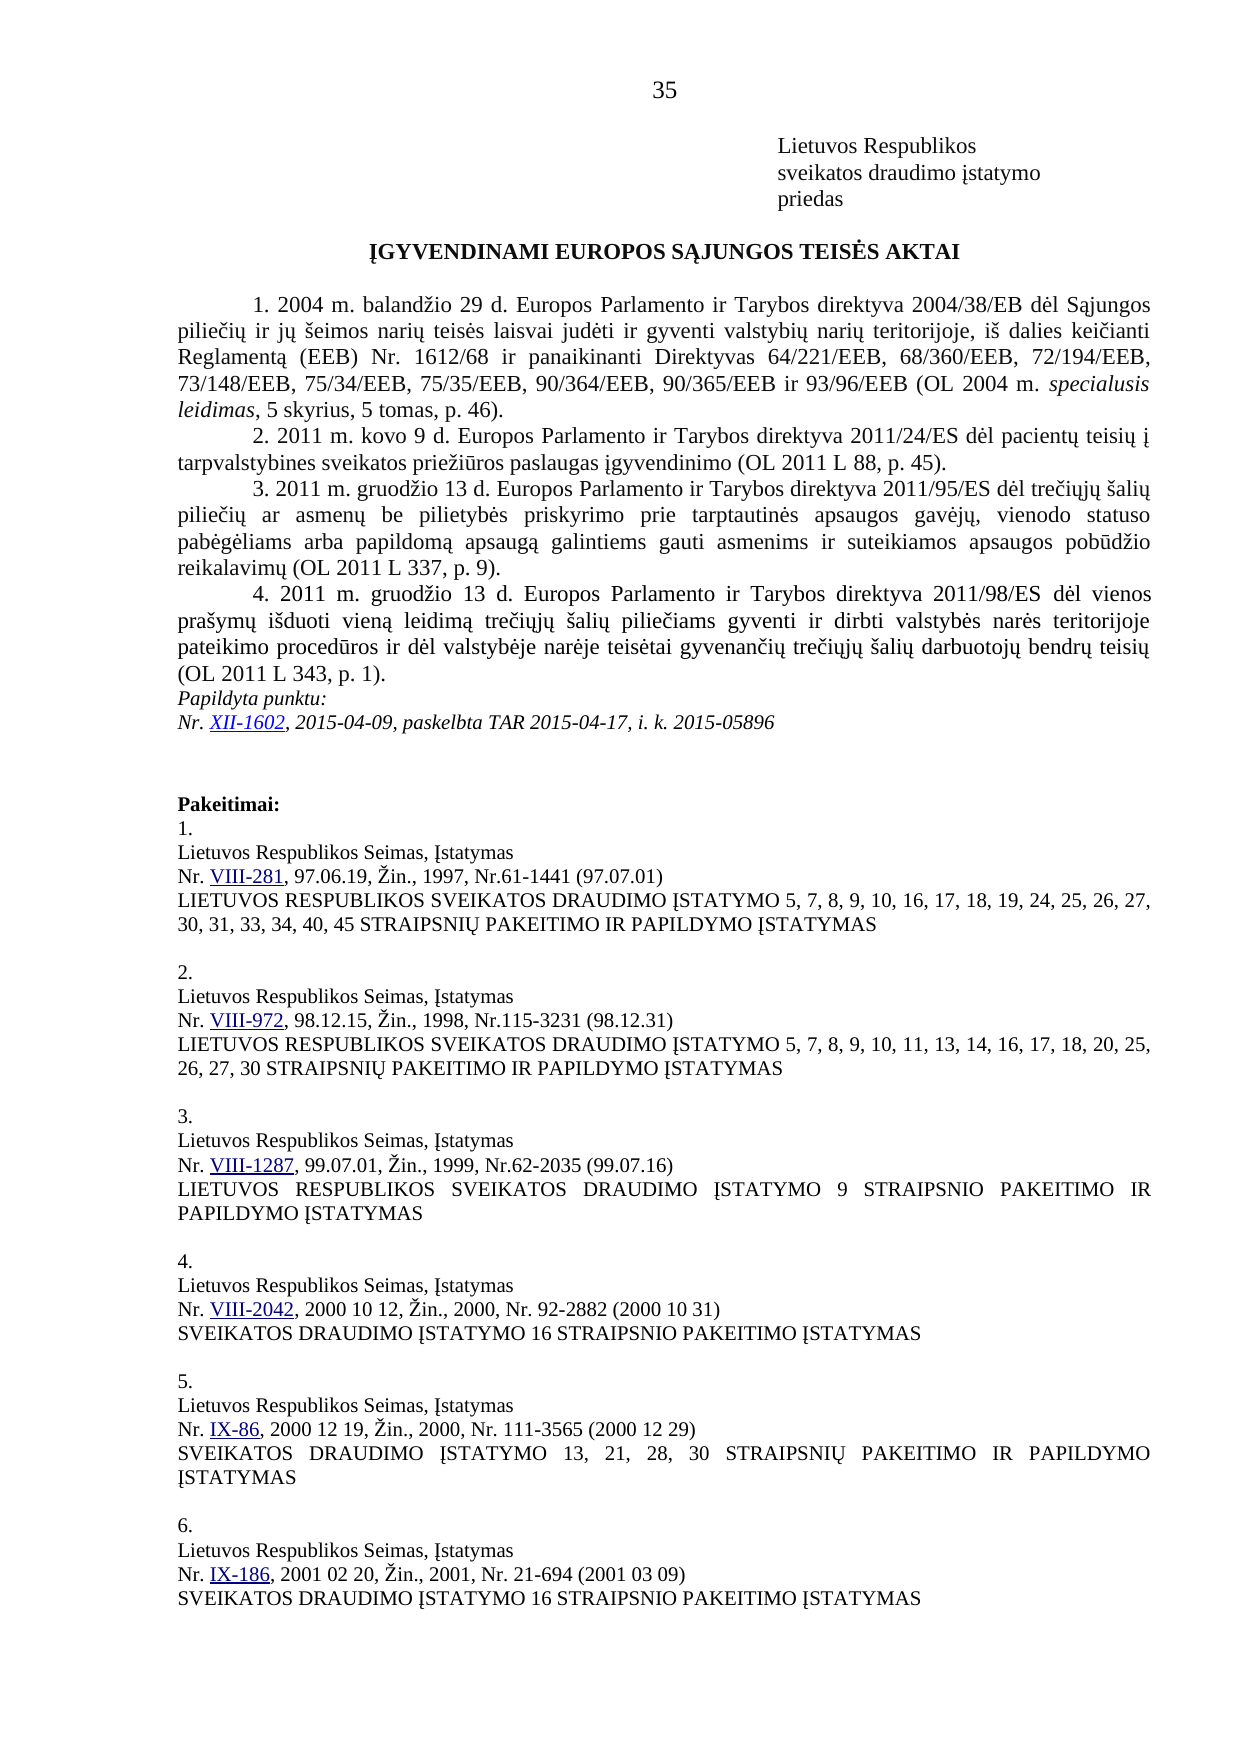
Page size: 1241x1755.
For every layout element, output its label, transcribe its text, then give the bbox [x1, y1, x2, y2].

text Nr. VIII-972, 98.12.15, Žin., 1998, Nr.115-3231 (98.12.31) [177, 1008, 1152, 1032]
text 1. [177, 816, 1152, 840]
text Lietuvos Respublikos Seimas, Įstatymas [177, 1273, 1152, 1297]
text 5. [177, 1369, 1152, 1393]
text 3. [177, 1104, 1152, 1128]
text Lietuvos Respublikos Seimas, Įstatymas [177, 984, 1152, 1008]
text SVEIKATOS DRAUDIMO ĮSTATYMO 16 STRAIPSNIO PAKEITIMO ĮSTATYMAS [177, 1321, 1152, 1345]
text Lietuvos Respublikos Seimas, Įstatymas [177, 840, 1152, 864]
text 4. [177, 1249, 1152, 1273]
text Nr. XII-1602, 2015-04-09, paskelbta TAR 2015-04-17, i. k. 2015-05896 [177, 710, 1152, 734]
text Lietuvos Respublikos Seimas, Įstatymas [177, 1537, 1152, 1562]
text 1. 2004 m. balandžio 29 d. Europos Parlamento ir Tarybos direktyva 2004/38/EB dėl Sąjungos piliečių ir jų šeimos narių teisės laisvai judėti ir gyventi valstybių narių teritorijoje, iš dalies keičianti Reglamentą (EEB) Nr. 1612/68 ir panaikinanti Direktyvas 64/221/EEB, 68/360/EEB, 72/194/EEB, 73/148/EEB, 75/34/EEB, 75/35/EEB, 90/364/EEB, 90/365/EEB ir 93/96/EEB (OL 2004 m. specialusis leidimas, 5 skyrius, 5 tomas, p. 46). [177, 291, 1152, 422]
text Nr. IX-86, 2000 12 19, Žin., 2000, Nr. 111-3565 (2000 12 29) [177, 1417, 1152, 1441]
text ĮGYVENDINAMI EUROPOS SĄJUNGOS TEISĖS AKTAI [177, 238, 1152, 264]
text Lietuvos Respublikos [177, 132, 1152, 159]
text 4. 2011 m. gruodžio 13 d. Europos Parlamento ir Tarybos direktyva 2011/98/ES dėl vienos prašymų išduoti vieną leidimą trečiųjų šalių piliečiams gyventi ir dirbti valstybės narės teritorijoje pateikimo procedūros ir dėl valstybėje narėje teisėtai gyvenančių trečiųjų šalių darbuotojų bendrų teisių (OL 2011 L 343, p. 1). [177, 581, 1152, 686]
text Nr. VIII-281, 97.06.19, Žin., 1997, Nr.61-1441 (97.07.01) [177, 864, 1152, 888]
text LIETUVOS RESPUBLIKOS SVEIKATOS DRAUDIMO ĮSTATYMO 9 STRAIPSNIO PAKEITIMO IR PAPILDYMO ĮSTATYMAS [177, 1177, 1152, 1225]
text 6. [177, 1513, 1152, 1537]
text 3. 2011 m. gruodžio 13 d. Europos Parlamento ir Tarybos direktyva 2011/95/ES dėl trečiųjų šalių piliečių ar asmenų be pilietybės priskyrimo prie tarptautinės apsaugos gavėjų, vienodo statuso pabėgėliams arba papildomą apsaugą galintiems gauti asmenims ir suteikiamos apsaugos pobūdžio reikalavimų (OL 2011 L 337, p. 9). [177, 475, 1152, 581]
text Nr. VIII-1287, 99.07.01, Žin., 1999, Nr.62-2035 (99.07.16) [177, 1152, 1152, 1177]
text Papildyta punktu: [177, 686, 1152, 710]
text 2. [177, 960, 1152, 984]
text priedas [177, 185, 1152, 212]
text Nr. VIII-2042, 2000 10 12, Žin., 2000, Nr. 92-2882 (2000 10 31) [177, 1297, 1152, 1321]
text Nr. IX-186, 2001 02 20, Žin., 2001, Nr. 21-694 (2001 03 09) [177, 1562, 1152, 1586]
text Pakeitimai: [177, 792, 1152, 816]
text SVEIKATOS DRAUDIMO ĮSTATYMO 16 STRAIPSNIO PAKEITIMO ĮSTATYMAS [177, 1586, 1152, 1610]
text SVEIKATOS DRAUDIMO ĮSTATYMO 13, 21, 28, 30 STRAIPSNIŲ PAKEITIMO IR PAPILDYMO ĮSTATYMAS [177, 1441, 1152, 1489]
text Lietuvos Respublikos Seimas, Įstatymas [177, 1128, 1152, 1152]
text LIETUVOS RESPUBLIKOS SVEIKATOS DRAUDIMO ĮSTATYMO 5, 7, 8, 9, 10, 11, 13, 14, 16, 17, 18, 20, 25, 26, 27, 30 STRAIPSNIŲ PAKEITIMO IR PAPILDYMO ĮSTATYMAS [177, 1032, 1152, 1080]
text LIETUVOS RESPUBLIKOS SVEIKATOS DRAUDIMO ĮSTATYMO 5, 7, 8, 9, 10, 16, 17, 18, 19, 24, 25, 26, 27, 30, 31, 33, 34, 40, 45 STRAIPSNIŲ PAKEITIMO IR PAPILDYMO ĮSTATYMAS [177, 888, 1152, 936]
text Lietuvos Respublikos Seimas, Įstatymas [177, 1393, 1152, 1417]
text sveikatos draudimo įstatymo [177, 159, 1152, 185]
text 2. 2011 m. kovo 9 d. Europos Parlamento ir Tarybos direktyva 2011/24/ES dėl pacientų teisių į tarpvalstybines sveikatos priežiūros paslaugas įgyvendinimo (OL 2011 L 88, p. 45). [177, 422, 1152, 475]
